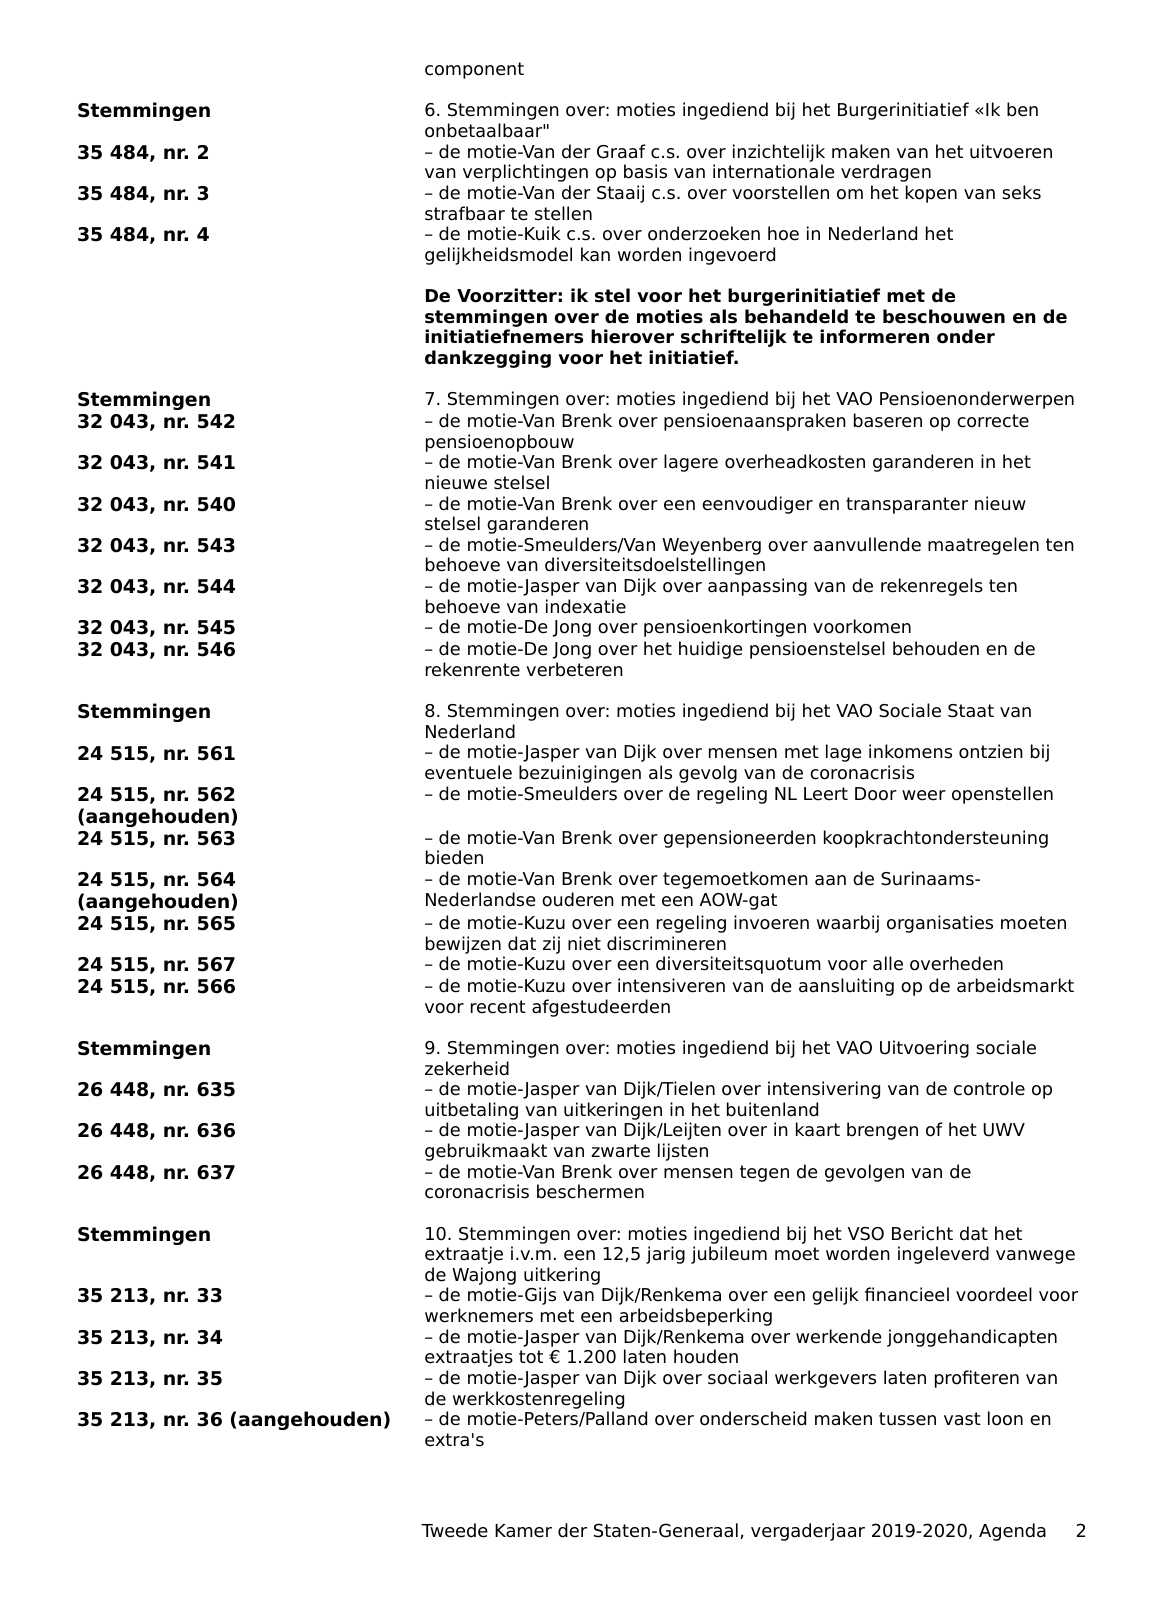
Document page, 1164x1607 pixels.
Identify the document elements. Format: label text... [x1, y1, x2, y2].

table_cell [401, 286, 418, 368]
table_cell [401, 59, 418, 80]
table_cell [77, 286, 401, 368]
table_cell 24 515, nr. 564 (aangehouden) [77, 869, 401, 913]
table_cell – de motie-Jasper van Dijk over sociaal werkgevers laten profiteren van de werkkostenregeling [418, 1368, 1087, 1409]
table_cell 24 515, nr. 563 [77, 828, 401, 869]
table_cell – de motie-Jasper van Dijk/Leijten over in kaart brengen of het UWV gebruikmaakt van zwarte lijsten [418, 1120, 1087, 1162]
table_cell – de motie-Kuik c.s. over onderzoeken hoe in Nederland het gelijkheidsmodel kan worden ingevoerd [418, 224, 1087, 265]
table_cell [401, 1079, 418, 1120]
table_cell 32 043, nr. 542 [77, 411, 401, 452]
table_cell 10. Stemmingen over: moties ingediend bij het VSO Bericht dat het extraatje i.v.m. een 12,5 jarig jubileum moet worden ingeleverd vanwege de Wajong uitkering [418, 1224, 1087, 1285]
table_cell – de motie-Jasper van Dijk/Renkema over werkende jonggehandicapten extraatjes tot € 1.200 laten houden [418, 1327, 1087, 1368]
table_cell [401, 828, 418, 869]
table_cell [418, 1203, 1087, 1223]
table_cell [401, 743, 418, 784]
table_cell – de motie-Smeulders/Van Weyenberg over aanvullende maatregelen ten behoeve van diversiteitsdoelstellingen [418, 535, 1087, 576]
table_cell – de motie-Van der Staaij c.s. over voorstellen om het kopen van seks strafbaar te stellen [418, 183, 1087, 224]
table_cell 24 515, nr. 562 (aangehouden) [77, 784, 401, 828]
table_cell component [418, 59, 1087, 80]
table_cell [401, 976, 418, 1017]
table_cell 35 213, nr. 35 [77, 1368, 401, 1409]
table_cell – de motie-Jasper van Dijk/Tielen over intensivering van de controle op uitbetaling van uitkeringen in het buitenland [418, 1079, 1087, 1120]
table_cell [401, 784, 418, 828]
table_cell De Voorzitter: ik stel voor het burgerinitiatief met de stemmingen over de moties als behandeld te beschouwen en de initiatiefnemers hierover schriftelijk te informeren onder dankzegging voor het initiatief. [418, 286, 1087, 368]
table_cell [401, 535, 418, 576]
table_cell [401, 1017, 418, 1038]
table_cell [418, 1017, 1087, 1038]
table_cell [401, 1450, 418, 1471]
table_cell [418, 681, 1087, 701]
table_cell [401, 142, 418, 183]
table_cell 6. Stemmingen over: moties ingediend bij het Burgerinitiatief «Ik ben onbetaalbaar" [418, 100, 1087, 142]
table_cell – de motie-De Jong over pensioenkortingen voorkomen [418, 617, 1087, 639]
table_cell – de motie-Van der Graaf c.s. over inzichtelijk maken van het uitvoeren van verplichtingen op basis van internationale verdragen [418, 142, 1087, 183]
table_cell [401, 639, 418, 681]
table_cell 35 213, nr. 33 [77, 1285, 401, 1327]
table_cell 7. Stemmingen over: moties ingediend bij het VAO Pensioenonderwerpen [418, 389, 1087, 411]
table_cell Stemmingen [77, 701, 401, 742]
table_cell [401, 80, 418, 100]
table_cell – de motie-Kuzu over een diversiteitsquotum voor alle overheden [418, 954, 1087, 976]
table_cell – de motie-Van Brenk over gepensioneerden koopkrachtondersteuning bieden [418, 828, 1087, 869]
table_cell 32 043, nr. 545 [77, 617, 401, 639]
table_cell [401, 1368, 418, 1409]
table_cell 26 448, nr. 635 [77, 1079, 401, 1120]
table_cell [401, 1327, 418, 1368]
table_cell 26 448, nr. 636 [77, 1120, 401, 1162]
table_cell [77, 1017, 401, 1038]
table_cell [401, 701, 418, 742]
table_cell [401, 389, 418, 411]
table_cell 35 484, nr. 2 [77, 142, 401, 183]
table_cell – de motie-Jasper van Dijk over aanpassing van de rekenregels ten behoeve van indexatie [418, 576, 1087, 617]
table_cell [77, 80, 401, 100]
table_cell 32 043, nr. 540 [77, 494, 401, 535]
table_cell – de motie-Van Brenk over mensen tegen de gevolgen van de coronacrisis beschermen [418, 1162, 1087, 1203]
table_cell 32 043, nr. 546 [77, 639, 401, 681]
table_cell [401, 1224, 418, 1285]
table_cell – de motie-Jasper van Dijk over mensen met lage inkomens ontzien bij eventuele bezuinigingen als gevolg van de coronacrisis [418, 743, 1087, 784]
table_cell [77, 1203, 401, 1223]
table_cell [401, 411, 418, 452]
table_cell 32 043, nr. 544 [77, 576, 401, 617]
table_cell – de motie-Kuzu over intensiveren van de aansluiting op de arbeidsmarkt voor recent afgestudeerden [418, 976, 1087, 1017]
table_cell [77, 59, 401, 80]
table_cell Stemmingen [77, 1038, 401, 1079]
table_cell 35 484, nr. 4 [77, 224, 401, 265]
table_cell 24 515, nr. 565 [77, 913, 401, 954]
table_cell 35 213, nr. 36 (aangehouden) [77, 1409, 401, 1450]
table_cell [401, 913, 418, 954]
table_cell [401, 1162, 418, 1203]
table_cell [401, 1038, 418, 1079]
table_cell – de motie-Van Brenk over tegemoetkomen aan de Surinaams-Nederlandse ouderen met een AOW-gat [418, 869, 1087, 913]
table_cell Stemmingen [77, 100, 401, 142]
table_cell 35 213, nr. 34 [77, 1327, 401, 1368]
table_cell 8. Stemmingen over: moties ingediend bij het VAO Sociale Staat van Nederland [418, 701, 1087, 742]
table_cell [401, 369, 418, 389]
table_cell [401, 224, 418, 265]
table_cell [401, 576, 418, 617]
table_cell [401, 265, 418, 286]
table_cell 35 484, nr. 3 [77, 183, 401, 224]
table_cell – de motie-Smeulders over de regeling NL Leert Door weer openstellen [418, 784, 1087, 828]
table_cell – de motie-Gijs van Dijk/Renkema over een gelijk financieel voordeel voor werknemers met een arbeidsbeperking [418, 1285, 1087, 1327]
table_cell [418, 265, 1087, 286]
table_cell [401, 1120, 418, 1162]
table_cell [77, 369, 401, 389]
table_cell [418, 369, 1087, 389]
table_cell [77, 265, 401, 286]
table_cell [418, 80, 1087, 100]
table_cell – de motie-Peters/Palland over onderscheid maken tussen vast loon en extra's [418, 1409, 1087, 1450]
table_cell [401, 100, 418, 142]
table_cell 32 043, nr. 543 [77, 535, 401, 576]
table_cell [77, 681, 401, 701]
table_cell [401, 1285, 418, 1327]
table_cell [401, 954, 418, 976]
table_cell [77, 1450, 401, 1471]
table_cell 24 515, nr. 566 [77, 976, 401, 1017]
table_cell [401, 183, 418, 224]
table_cell [401, 869, 418, 913]
table_cell 24 515, nr. 561 [77, 743, 401, 784]
table_cell [401, 681, 418, 701]
table_cell 32 043, nr. 541 [77, 452, 401, 493]
table_cell Stemmingen [77, 389, 401, 411]
table_cell – de motie-De Jong over het huidige pensioenstelsel behouden en de rekenrente verbeteren [418, 639, 1087, 681]
table_cell 9. Stemmingen over: moties ingediend bij het VAO Uitvoering sociale zekerheid [418, 1038, 1087, 1079]
table_cell – de motie-Kuzu over een regeling invoeren waarbij organisaties moeten bewijzen dat zij niet discrimineren [418, 913, 1087, 954]
table_cell [401, 1203, 418, 1223]
table_cell [401, 1409, 418, 1450]
table_cell – de motie-Van Brenk over pensioenaanspraken baseren op correcte pensioenopbouw [418, 411, 1087, 452]
table_cell 24 515, nr. 567 [77, 954, 401, 976]
table_cell [401, 617, 418, 639]
table_cell [401, 494, 418, 535]
table_cell [401, 452, 418, 493]
table_cell – de motie-Van Brenk over lagere overheadkosten garanderen in het nieuwe stelsel [418, 452, 1087, 493]
table_cell 26 448, nr. 637 [77, 1162, 401, 1203]
table_cell Stemmingen [77, 1224, 401, 1285]
table_cell [418, 1450, 1087, 1471]
table_cell – de motie-Van Brenk over een eenvoudiger en transparanter nieuw stelsel garanderen [418, 494, 1087, 535]
